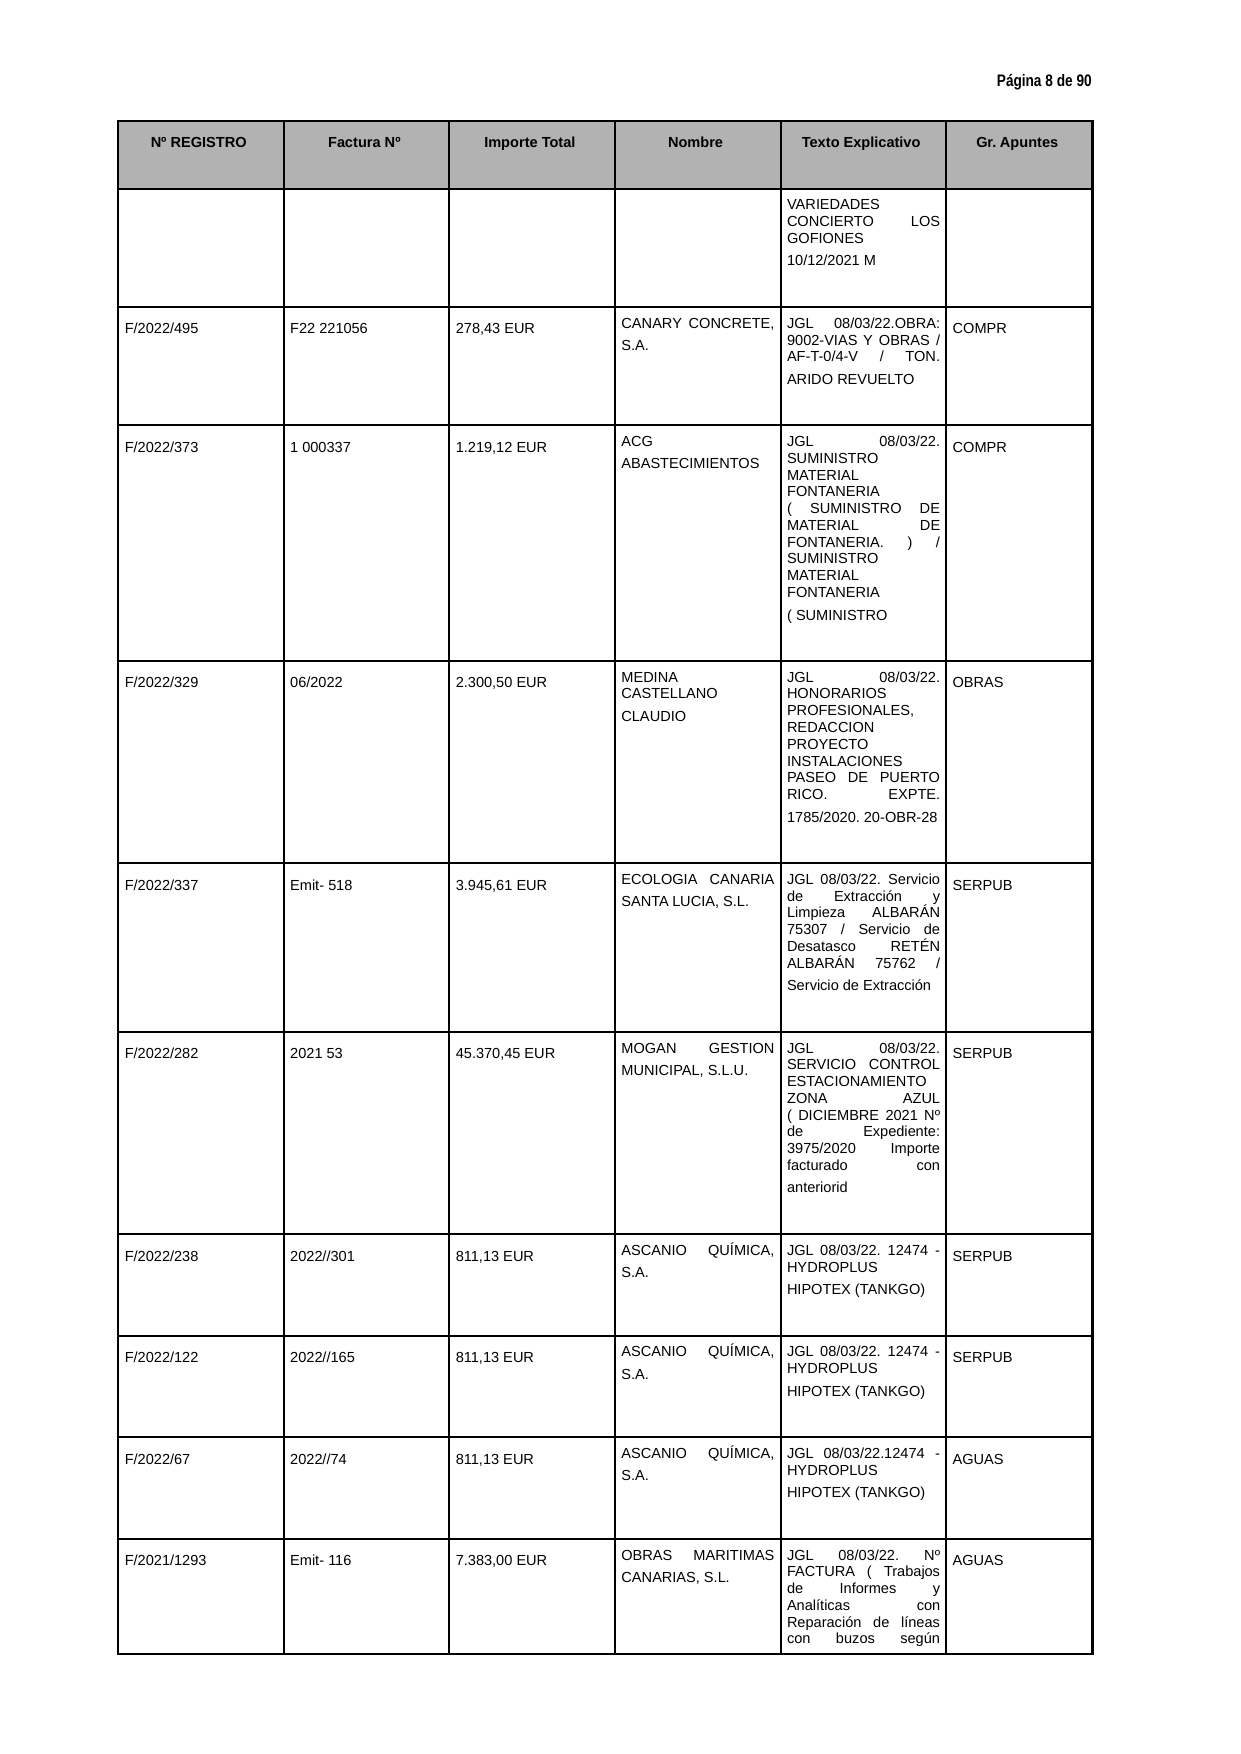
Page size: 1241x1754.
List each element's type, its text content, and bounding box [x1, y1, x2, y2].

table_cell JGL 08/03/22. Servicio de Extracción y Limpieza ALBARÁN 75307 / Servicio de Desatasco RETÉN ALBARÁN 75762 / Servicio de Extracción [782, 864, 945, 1031]
table_cell JGL 08/03/22. SERVICIO CONTROL ESTACIONAMIENTO ZONA AZUL ( DICIEMBRE 2021 Nº de Expediente: 3975/2020 Importe facturado con anteriorid [782, 1033, 945, 1233]
table_cell Emit- 518 [285, 864, 448, 1031]
table_cell F/2022/122 [119, 1337, 283, 1436]
table_cell SERPUB [947, 1337, 1091, 1436]
table_header Nº REGISTRO [119, 122, 283, 188]
table_cell [450, 190, 614, 306]
table_cell ACG ABASTECIMIENTOS [616, 426, 780, 660]
table_cell 2021 53 [285, 1033, 448, 1233]
table_cell [119, 190, 283, 306]
table_cell JGL 08/03/22.12474 - HYDROPLUS HIPOTEX (TANKGO) [782, 1438, 945, 1538]
table_cell F/2021/1293 [119, 1540, 283, 1653]
table_cell Emit- 116 [285, 1540, 448, 1653]
table_cell VARIEDADES CONCIERTO LOS GOFIONES 10/12/2021 M [782, 190, 945, 306]
table_cell ASCANIO QUÍMICA, S.A. [616, 1235, 780, 1335]
table_cell 1 000337 [285, 426, 448, 660]
table_cell SERPUB [947, 864, 1091, 1031]
table_cell 811,13 EUR [450, 1337, 614, 1436]
table_cell COMPR [947, 426, 1091, 660]
table_cell SERPUB [947, 1033, 1091, 1233]
table_cell 45.370,45 EUR [450, 1033, 614, 1233]
table_cell 2022//301 [285, 1235, 448, 1335]
table_cell CANARY CONCRETE, S.A. [616, 308, 780, 424]
table_cell JGL 08/03/22.OBRA: 9002-VIAS Y OBRAS / AF-T-0/4-V / TON. ARIDO REVUELTO [782, 308, 945, 424]
table_cell JGL 08/03/22. Nº FACTURA ( Trabajos de Informes y Analíticas con Reparación de líneas con buzos según [782, 1540, 945, 1653]
table_cell OBRAS [947, 662, 1091, 862]
table_cell OBRAS MARITIMAS CANARIAS, S.L. [616, 1540, 780, 1653]
table_cell JGL 08/03/22. 12474 - HYDROPLUS HIPOTEX (TANKGO) [782, 1337, 945, 1436]
table_cell F/2022/373 [119, 426, 283, 660]
table_cell [616, 190, 780, 306]
table_cell 278,43 EUR [450, 308, 614, 424]
table_header Texto Explicativo [782, 122, 945, 188]
table_cell AGUAS [947, 1438, 1091, 1538]
table_cell JGL 08/03/22. HONORARIOS PROFESIONALES, REDACCION PROYECTO INSTALACIONES PASEO DE PUERTO RICO. EXPTE. 1785/2020. 20-OBR-28 [782, 662, 945, 862]
table_cell JGL 08/03/22. SUMINISTRO MATERIAL FONTANERIA ( SUMINISTRO DE MATERIAL DE FONTANERIA. ) / SUMINISTRO MATERIAL FONTANERIA ( SUMINISTRO [782, 426, 945, 660]
table_cell 2022//165 [285, 1337, 448, 1436]
table_cell 06/2022 [285, 662, 448, 862]
table_cell 811,13 EUR [450, 1235, 614, 1335]
table_header Gr. Apuntes [947, 122, 1091, 188]
table_cell JGL 08/03/22. 12474 - HYDROPLUS HIPOTEX (TANKGO) [782, 1235, 945, 1335]
table_cell 1.219,12 EUR [450, 426, 614, 660]
table_cell ASCANIO QUÍMICA, S.A. [616, 1337, 780, 1436]
table_cell F/2022/337 [119, 864, 283, 1031]
table_cell [947, 190, 1091, 306]
table_cell COMPR [947, 308, 1091, 424]
table_cell MEDINA CASTELLANO CLAUDIO [616, 662, 780, 862]
table_cell 7.383,00 EUR [450, 1540, 614, 1653]
table_cell MOGAN GESTION MUNICIPAL, S.L.U. [616, 1033, 780, 1233]
table_cell 2.300,50 EUR [450, 662, 614, 862]
table_cell SERPUB [947, 1235, 1091, 1335]
table_header Factura Nº [285, 122, 448, 188]
table_header Nombre [616, 122, 780, 188]
table_cell [285, 190, 448, 306]
table_header Importe Total [450, 122, 614, 188]
table_cell F/2022/329 [119, 662, 283, 862]
table_cell 3.945,61 EUR [450, 864, 614, 1031]
table_cell F/2022/238 [119, 1235, 283, 1335]
table_cell F22 221056 [285, 308, 448, 424]
table_cell F/2022/282 [119, 1033, 283, 1233]
table_cell ASCANIO QUÍMICA, S.A. [616, 1438, 780, 1538]
table_cell AGUAS [947, 1540, 1091, 1653]
table_cell F/2022/67 [119, 1438, 283, 1538]
table_cell ECOLOGIA CANARIA SANTA LUCIA, S.L. [616, 864, 780, 1031]
table_cell 2022//74 [285, 1438, 448, 1538]
table_cell 811,13 EUR [450, 1438, 614, 1538]
table_cell F/2022/495 [119, 308, 283, 424]
